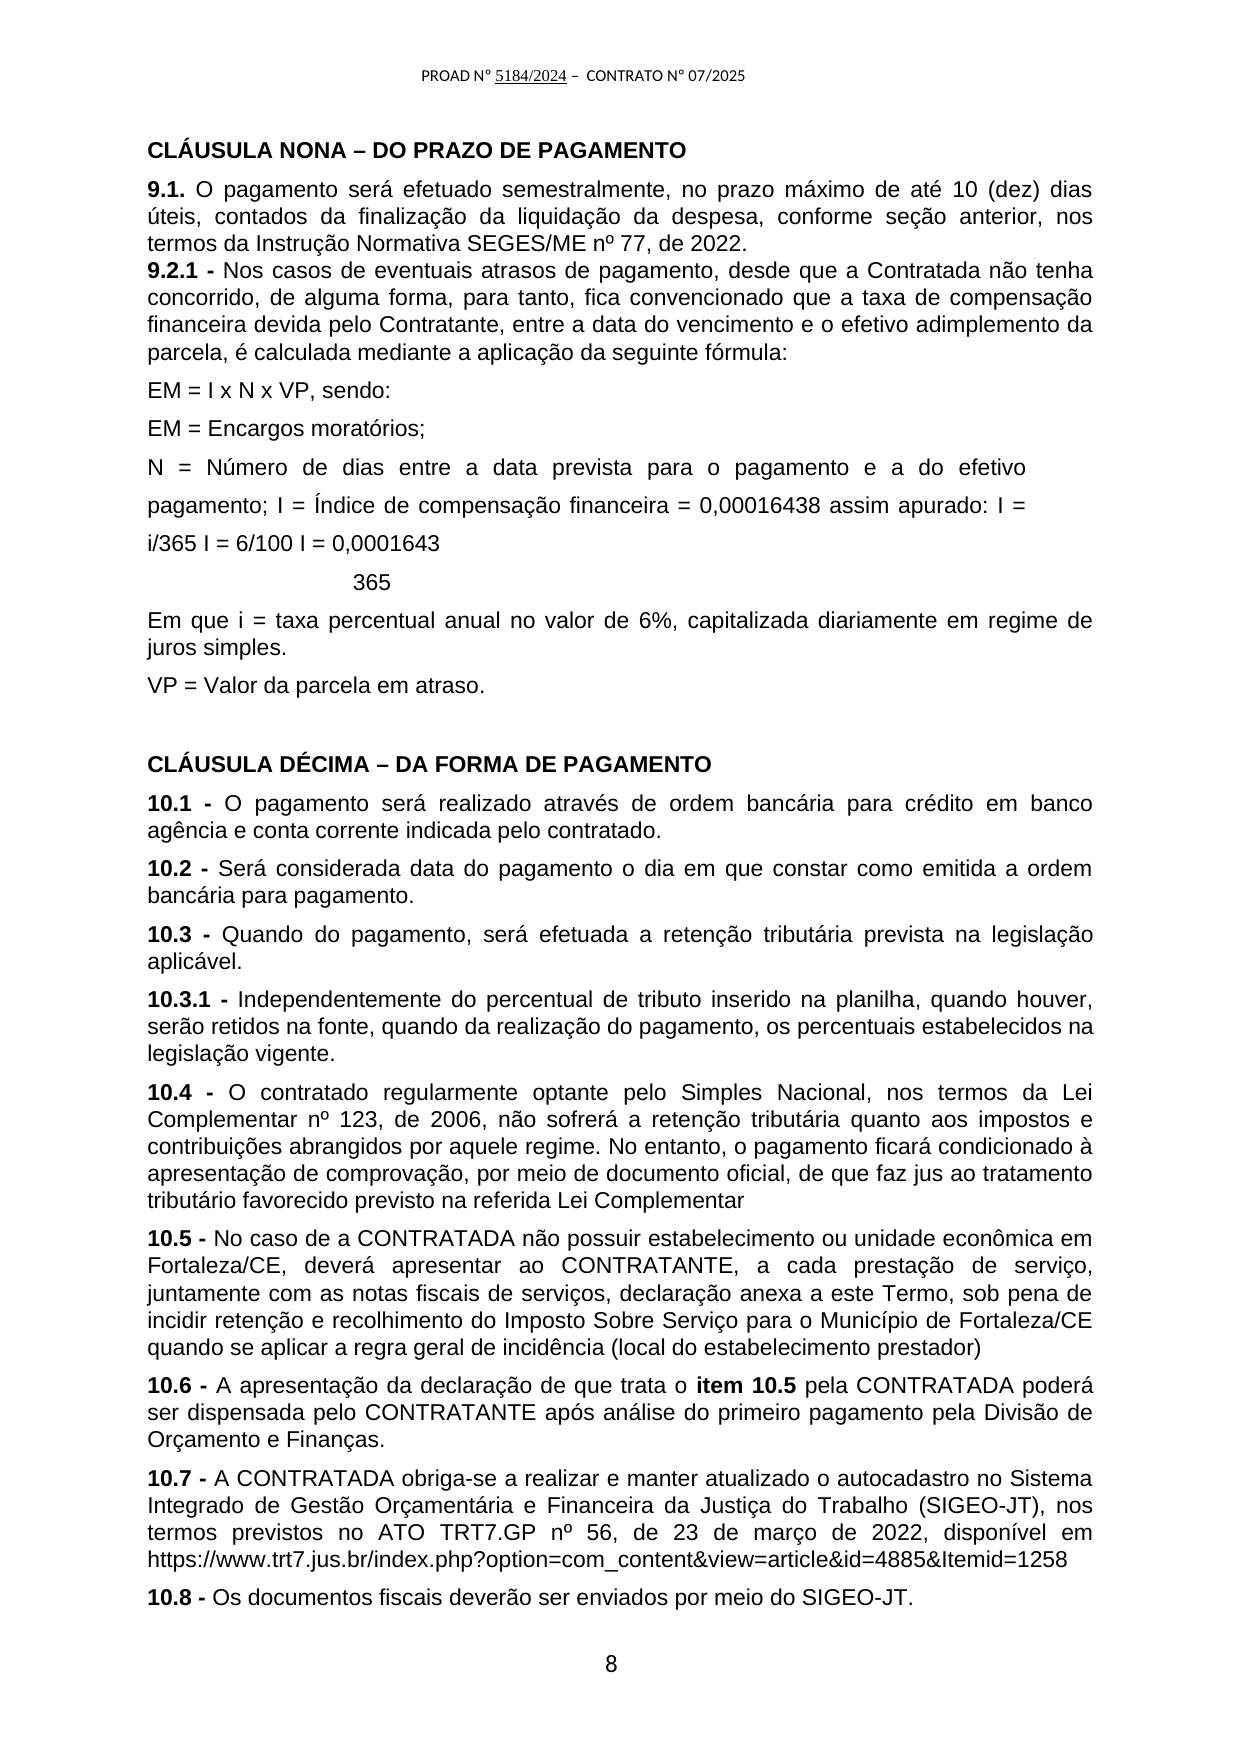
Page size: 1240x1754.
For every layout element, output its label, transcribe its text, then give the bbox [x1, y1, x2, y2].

text 10.8 - Os documentos fiscais deverão ser enviados por meio do SIGEO-JT. [147, 1584, 1094, 1610]
text Em que i = taxa percentual anual no valor de 6%, capitalizada diariamente em regime de juros simples. [147, 607, 1094, 661]
text 10.3.1 - Independentemente do percentual de tributo inserido na planilha, quando houver, serão retidos na fonte, quando da realização do pagamento, os percentuais estabelecidos na legislação vigente. [147, 986, 1094, 1067]
text 10.4 - O contratado regularmente optante pelo Simples Nacional, nos termos da Lei Complementar nº 123, de 2006, não sofrerá a retenção tributária quanto aos impostos e contribuições abrangidos por aquele regime. No entanto, o pagamento ficará condicionado à apresentação de comprovação, por meio de documento oficial, de que faz jus ao tratamento tributário favorecido previsto na referida Lei Complementar [147, 1079, 1094, 1213]
text VP = Valor da parcela em atraso. [147, 672, 1094, 699]
subtitle CLÁUSULA NONA – DO PRAZO DE PAGAMENTO [147, 137, 1095, 164]
text 10.1 - O pagamento será realizado através de ordem bancária para crédito em banco agência e conta corrente indicada pelo contratado. [147, 790, 1094, 843]
text EM = Encargos moratórios; [147, 415, 1094, 441]
subtitle CLÁUSULA DÉCIMA – DA FORMA DE PAGAMENTO [147, 751, 1095, 778]
text 10.7 - A CONTRATADA obriga-se a realizar e manter atualizado o autocadastro no Sistema Integrado de Gestão Orçamentária e Financeira da Justiça do Trabalho (SIGEO-JT), nos termos previstos no ATO TRT7.GP nº 56, de 23 de março de 2022, disponível em https://www.trt7.jus.br/index.php?option=com_content&view=article&id=4885&Itemid=1258 [147, 1464, 1094, 1572]
text N = Número de dias entre a data prevista para o pagamento e a do efetivo pagamento; I = Índice de compensação financeira = 0,00016438 assim apurado: I = i/365 I = 6/100 I = 0,0001643 [147, 453, 1027, 557]
text 365 [353, 569, 1094, 595]
text 10.3 - Quando do pagamento, será efetuada a retenção tributária prevista na legislação aplicável. [147, 921, 1094, 974]
text 10.2 - Será considerada data do pagamento o dia em que constar como emitida a ordem bancária para pagamento. [147, 855, 1094, 909]
text 9.2.1 - Nos casos de eventuais atrasos de pagamento, desde que a Contratada não tenha concorrido, de alguma forma, para tanto, fica convencionado que a taxa de compensação financeira devida pelo Contratante, entre a data do vencimento e o efetivo adimplemento da parcela, é calculada mediante a aplicação da seguinte fórmula: [147, 257, 1094, 365]
text 9.1. O pagamento será efetuado semestralmente, no prazo máximo de até 10 (dez) dias úteis, contados da finalização da liquidação da despesa, conforme seção anterior, nos termos da Instrução Normativa SEGES/ME nº 77, de 2022. [147, 176, 1094, 256]
text 10.5 - No caso de a CONTRATADA não possuir estabelecimento ou unidade econômica em Fortaleza/CE, deverá apresentar ao CONTRATANTE, a cada prestação de serviço, juntamente com as notas fiscais de serviços, declaração anexa a este Termo, sob pena de incidir retenção e recolhimento do Imposto Sobre Serviço para o Município de Fortaleza/CE quando se aplicar a regra geral de incidência (local do estabelecimento prestador) [147, 1225, 1094, 1360]
text 10.6 - A apresentação da declaração de que trata o item 10.5 pela CONTRATADA poderá ser dispensada pelo CONTRATANTE após análise do primeiro pagamento pela Divisão de Orçamento e Finanças. [147, 1372, 1094, 1452]
text EM = I x N x VP, sendo: [147, 377, 1094, 403]
